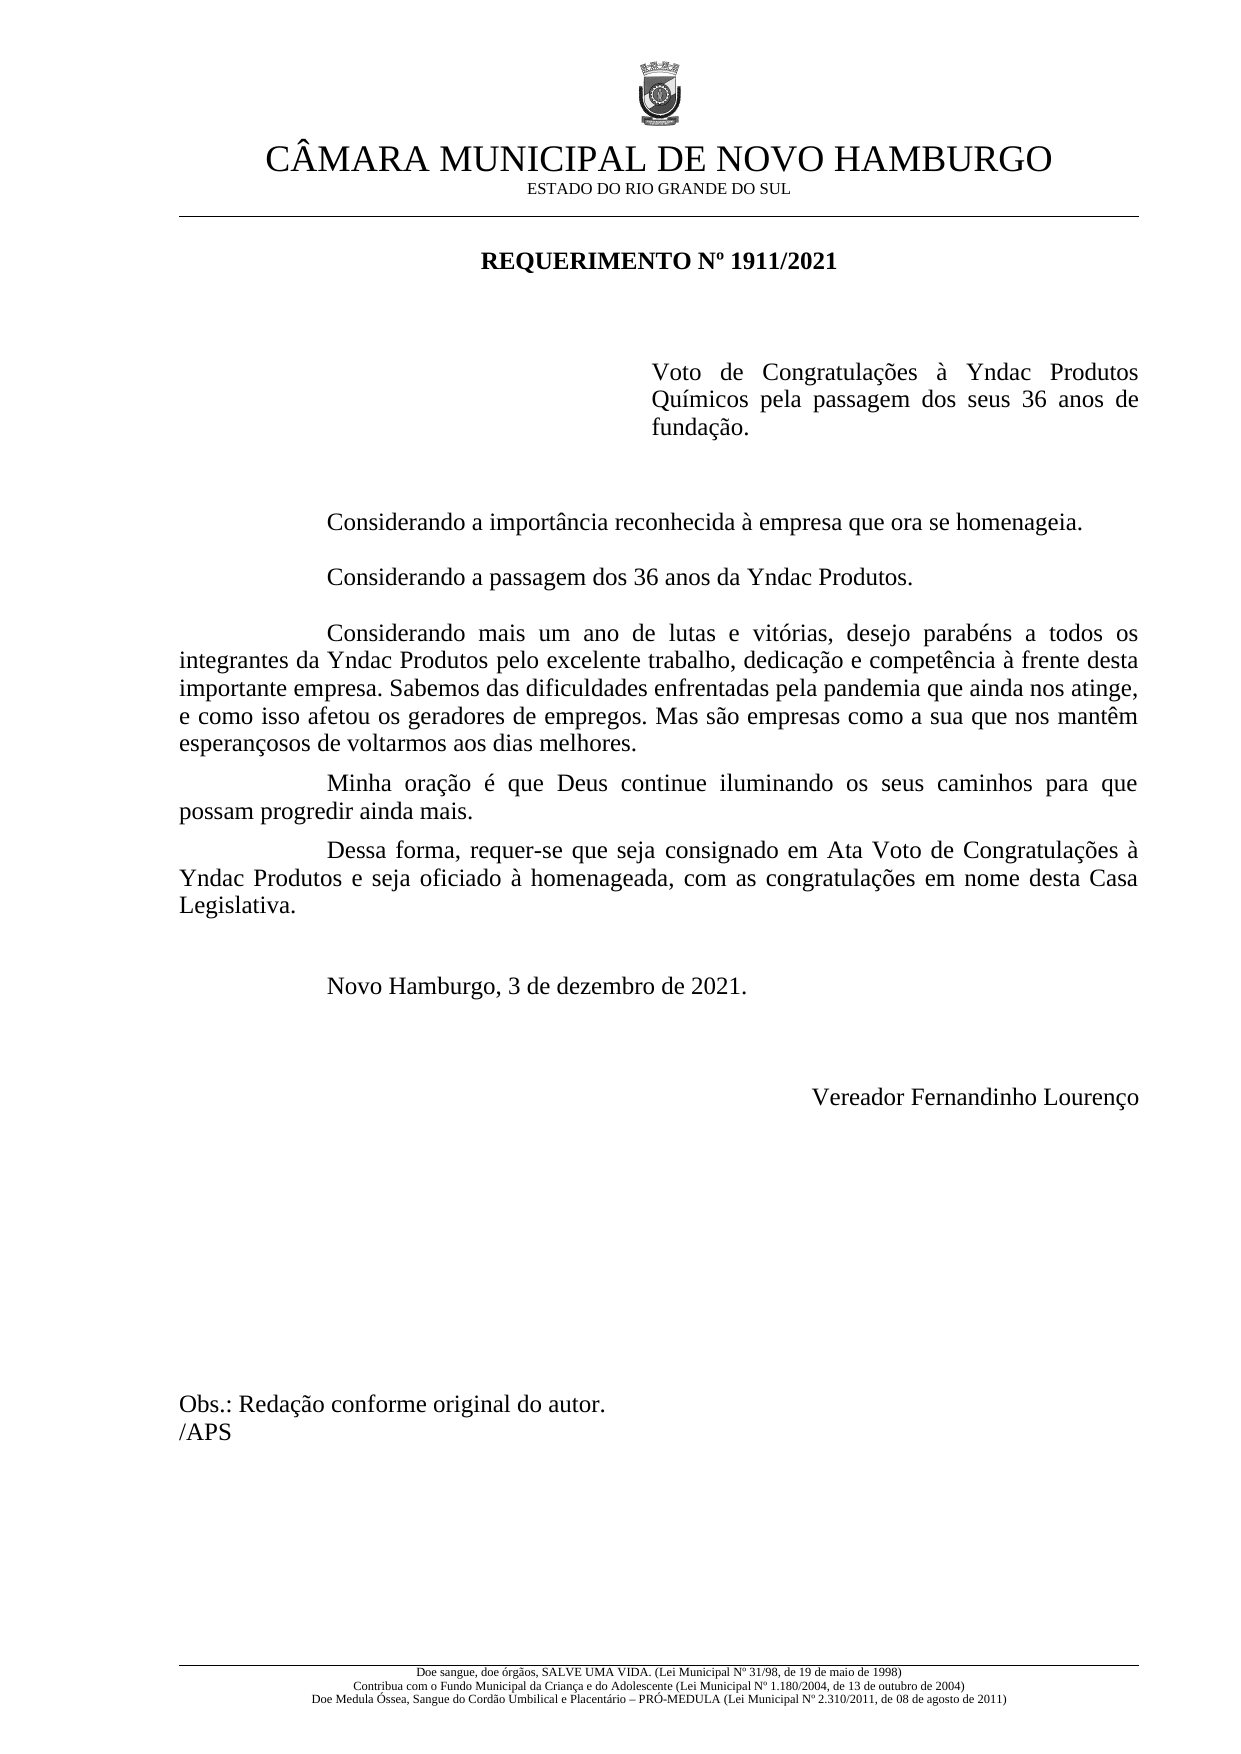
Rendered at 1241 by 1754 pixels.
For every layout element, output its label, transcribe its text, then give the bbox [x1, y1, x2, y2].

text Minha oração é que Deus continue iluminando os seus caminhos para que possam progredir ainda mais. [179, 769, 1139, 824]
text Dessa forma, requer-se que seja consignado em Ata Voto de Congratulações à Yndac Produtos e seja oficiado à homenageada, com as congratulações em nome desta Casa Legislativa. [179, 836, 1139, 919]
text Obs.: Redação conforme original do autor. [179, 1391, 1139, 1418]
text Novo Hamburgo, 3 de dezembro de 2021. [179, 972, 1139, 1000]
text /APS [179, 1418, 1139, 1446]
text Voto de Congratulações à Yndac Produtos Químicos pela passagem dos seus 36 anos de fundação. [651, 358, 1139, 441]
text Vereador Fernandinho Lourenço [179, 1083, 1139, 1111]
text Considerando mais um ano de lutas e vitórias, desejo parabéns a todos os integrantes da Yndac Produtos pelo excelente trabalho, dedicação e competência à frente desta importante empresa. Sabemos das dificuldades enfrentadas pela pandemia que ainda nos atinge, e como isso afetou os geradores de empregos. Mas são empresas como a sua que nos mantêm esperançosos de voltarmos aos dias melhores. [179, 619, 1139, 757]
text REQUERIMENTO Nº 1911/2021 [179, 247, 1139, 274]
text Considerando a importância reconhecida à empresa que ora se homenageia. [179, 508, 1139, 536]
text Considerando a passagem dos 36 anos da Yndac Produtos. [179, 563, 1139, 591]
